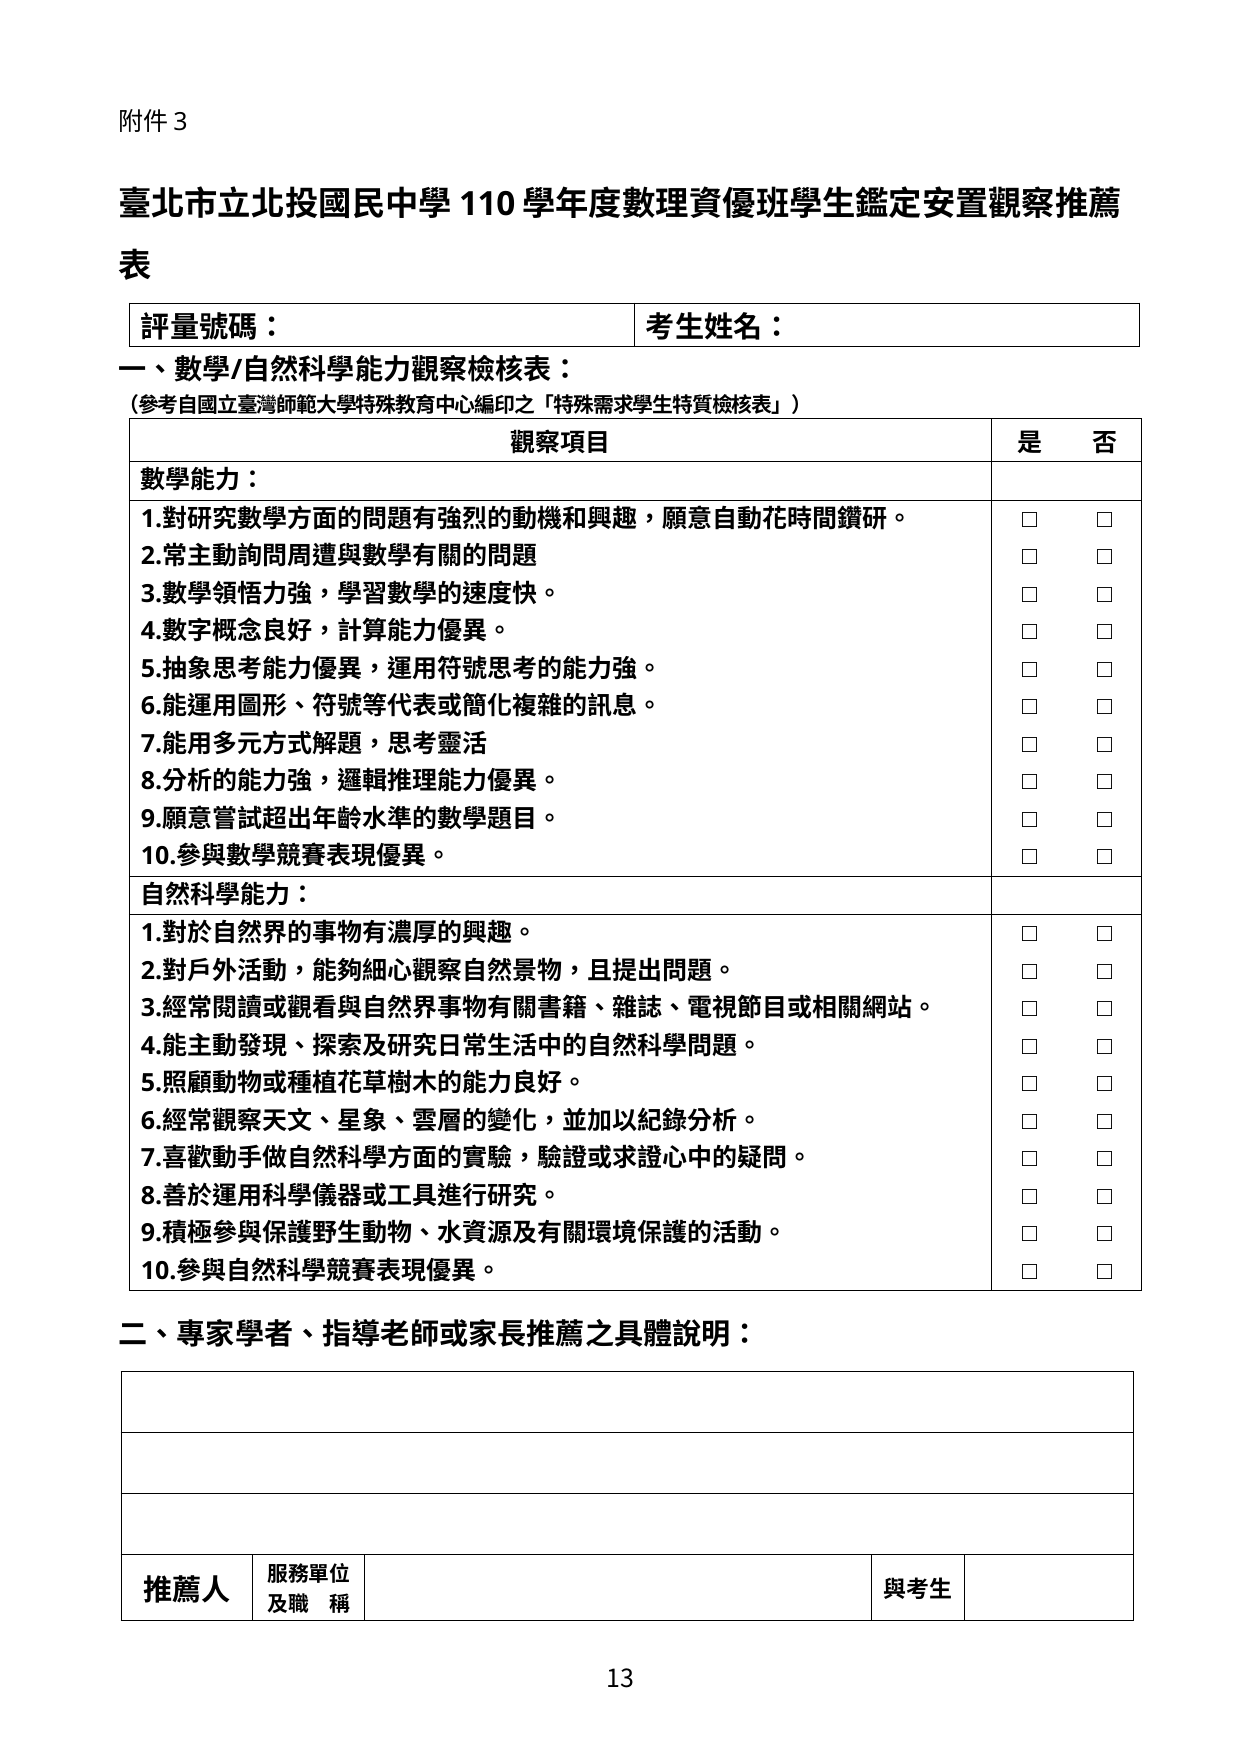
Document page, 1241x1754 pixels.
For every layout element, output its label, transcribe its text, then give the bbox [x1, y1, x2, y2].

table_cell □ [1067, 1103, 1141, 1140]
table_cell 6.經常觀察天文、星象、雲層的變化，並加以紀錄分析。 [130, 1103, 991, 1140]
table_cell □ [1067, 953, 1141, 990]
table_cell □ [992, 763, 1067, 801]
table_cell □ [992, 1103, 1067, 1140]
table_cell 4.能主動發現、探索及研究日常生活中的自然科學問題。 [130, 1028, 991, 1065]
table_cell □ [992, 1065, 1067, 1103]
table_cell 2.對戶外活動，能夠細心觀察自然景物，且提出問題。 [130, 953, 991, 990]
table_cell 6.能運用圖形、符號等代表或簡化複雜的訊息。 [130, 688, 991, 726]
table_cell 8.分析的能力強，邏輯推理能力優異。 [130, 763, 991, 801]
table_cell [1067, 462, 1141, 500]
table_header 否 [1067, 419, 1141, 461]
table_header 考生姓名： [635, 304, 1139, 346]
table_cell □ [1067, 576, 1141, 613]
table_cell □ [992, 1178, 1067, 1215]
table_cell □ [992, 801, 1067, 838]
text 臺北市立北投國民中學110學年度數理資優班學生鑑定安置觀察推薦表 [118, 159, 1122, 284]
table_cell □ [992, 838, 1067, 876]
table_cell □ [1067, 726, 1141, 763]
table_cell □ [992, 576, 1067, 613]
table_cell [122, 1494, 1133, 1554]
table_cell 7.能用多元方式解題，思考靈活 [130, 726, 991, 763]
table_cell 1.對研究數學方面的問題有強烈的動機和興趣，願意自動花時間鑽研。 [130, 501, 991, 538]
table_cell □ [992, 613, 1067, 651]
table_cell [992, 462, 1067, 500]
table_cell □ [1067, 1028, 1141, 1065]
table_cell □ [1067, 1178, 1141, 1215]
table_cell □ [992, 688, 1067, 726]
table_cell 10.參與自然科學競賽表現優異。 [130, 1253, 991, 1290]
table_cell □ [1067, 801, 1141, 838]
table_cell 推薦人 [122, 1555, 252, 1620]
table_cell □ [1067, 1215, 1141, 1253]
text 二、專家學者、指導老師或家長推薦之具體說明： [118, 1310, 1122, 1352]
table_cell [122, 1433, 1133, 1493]
table_cell □ [992, 990, 1067, 1028]
table_cell □ [1067, 1065, 1141, 1103]
table_cell 7.喜歡動手做自然科學方面的實驗，驗證或求證心中的疑問。 [130, 1140, 991, 1178]
table_cell □ [1067, 613, 1141, 651]
table_cell 3.數學領悟力強，學習數學的速度快。 [130, 576, 991, 613]
table_cell 服務單位 及職 稱 [253, 1555, 364, 1620]
text 一、數學/自然科學能力觀察檢核表： [118, 347, 1122, 388]
table_cell 3.經常閱讀或觀看與自然界事物有關書籍、雜誌、電視節目或相關網站。 [130, 990, 991, 1028]
table_cell □ [992, 651, 1067, 688]
table_cell □ [992, 1140, 1067, 1178]
table_cell 4.數字概念良好，計算能力優異。 [130, 613, 991, 651]
text 附件3 [118, 78, 1122, 140]
table_cell □ [1067, 915, 1141, 953]
table_cell [992, 877, 1067, 914]
table_cell 數學能力： [130, 462, 991, 500]
table_cell □ [992, 915, 1067, 953]
table_cell 自然科學能力： [130, 877, 991, 914]
table_cell 2.常主動詢問周遭與數學有關的問題 [130, 538, 991, 576]
table_cell [965, 1555, 1133, 1620]
table_cell □ [992, 501, 1067, 538]
table_cell □ [1067, 538, 1141, 576]
table_cell □ [1067, 763, 1141, 801]
table_cell □ [1067, 1140, 1141, 1178]
table_cell □ [992, 538, 1067, 576]
table_cell □ [1067, 501, 1141, 538]
table_cell 9.願意嘗試超出年齡水準的數學題目。 [130, 801, 991, 838]
table_cell 5.抽象思考能力優異，運用符號思考的能力強。 [130, 651, 991, 688]
table_cell 與考生 [872, 1555, 964, 1620]
table_cell □ [1067, 838, 1141, 876]
table_cell 9.積極參與保護野生動物、水資源及有關環境保護的活動。 [130, 1215, 991, 1253]
table_cell [1067, 877, 1141, 914]
table_cell 5.照顧動物或種植花草樹木的能力良好。 [130, 1065, 991, 1103]
table_cell □ [992, 1253, 1067, 1290]
table_cell □ [992, 953, 1067, 990]
table_header [122, 1372, 1133, 1432]
table_header 是 [992, 419, 1067, 461]
table_cell □ [1067, 688, 1141, 726]
table_cell □ [992, 726, 1067, 763]
table_header 觀察項目 [130, 419, 991, 461]
text （參考自國立臺灣師範大學特殊教育中心編印之「特殊需求學生特質檢核表」） [118, 388, 1122, 418]
table_cell 10.參與數學競賽表現優異。 [130, 838, 991, 876]
table_cell □ [1067, 990, 1141, 1028]
table_cell 1.對於自然界的事物有濃厚的興趣。 [130, 915, 991, 953]
table_cell □ [992, 1028, 1067, 1065]
table_cell 8.善於運用科學儀器或工具進行研究。 [130, 1178, 991, 1215]
table_cell [365, 1555, 871, 1620]
table_cell □ [1067, 1253, 1141, 1290]
table_cell □ [1067, 651, 1141, 688]
table_cell □ [992, 1215, 1067, 1253]
table_header 評量號碼： [130, 304, 634, 346]
